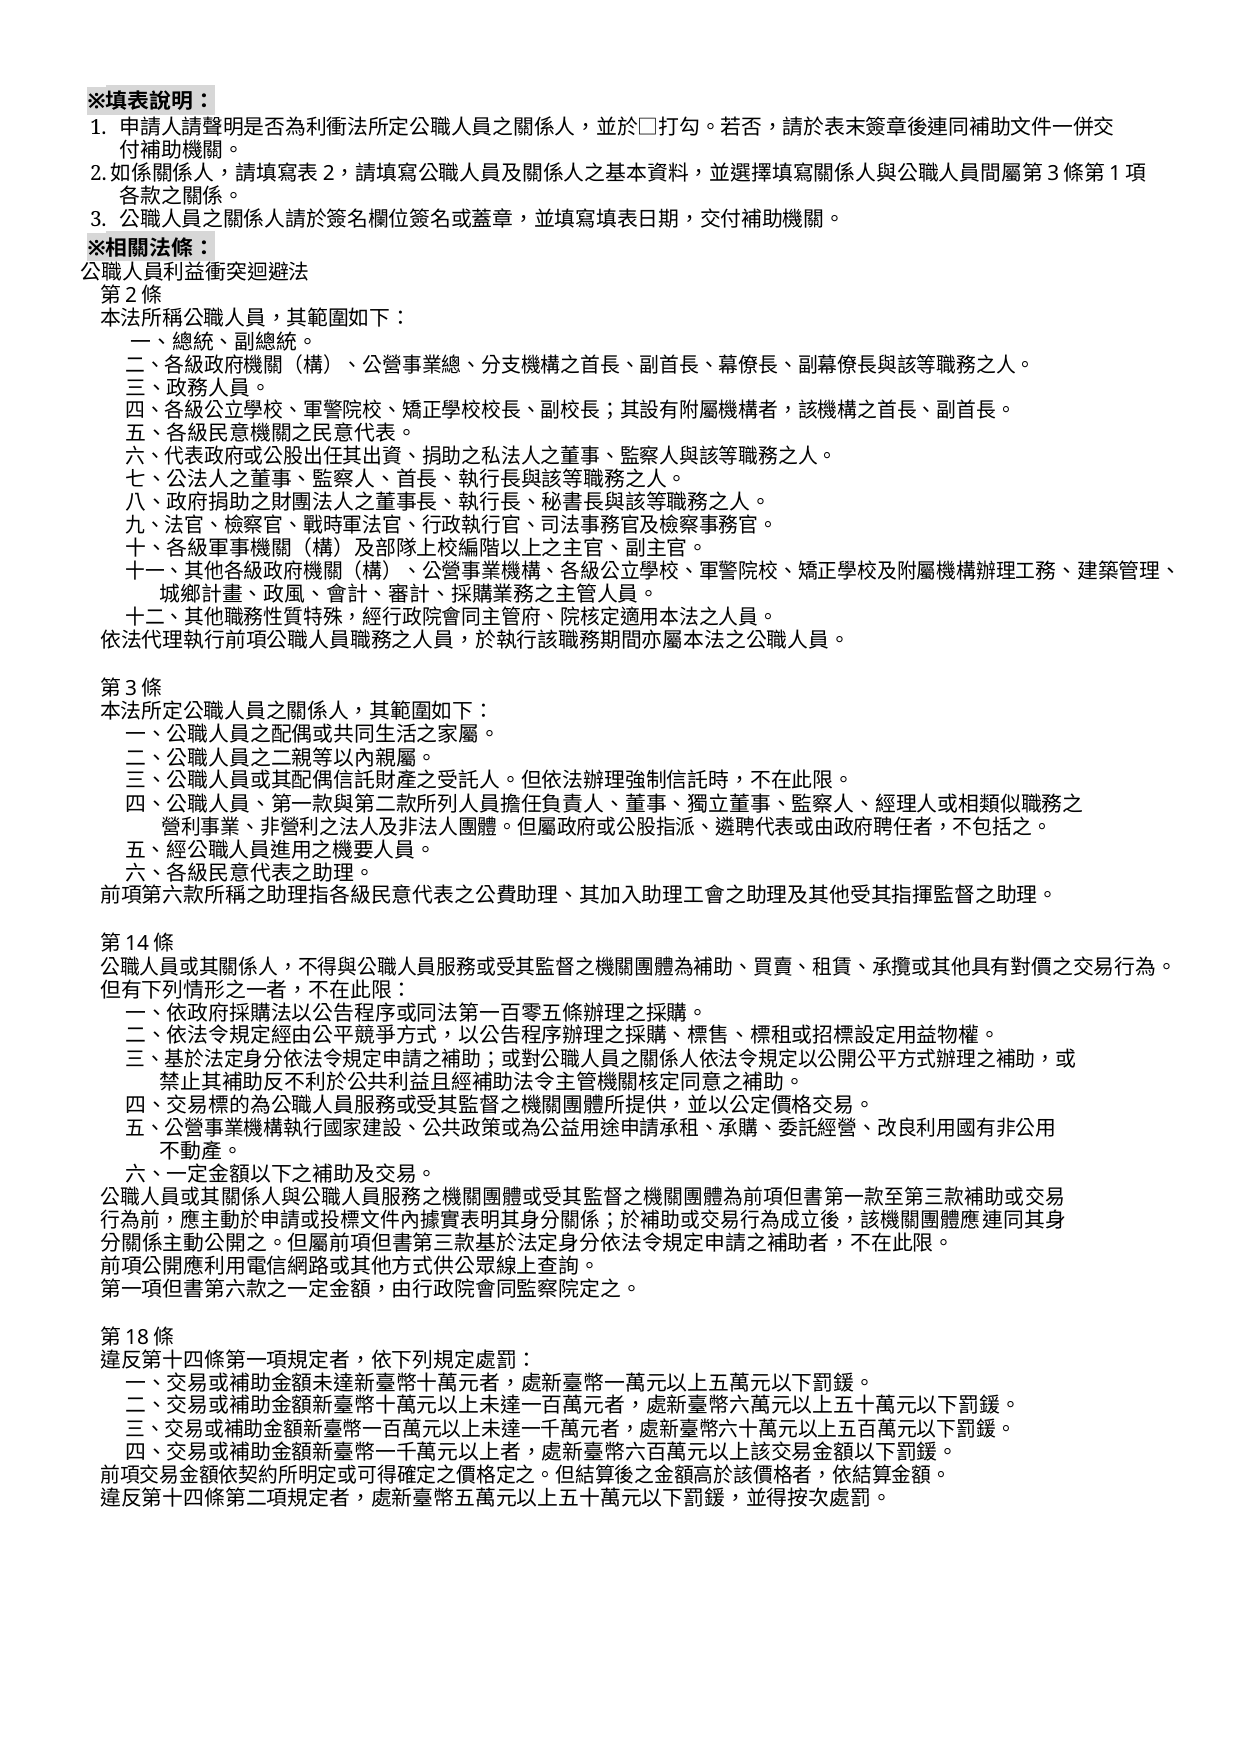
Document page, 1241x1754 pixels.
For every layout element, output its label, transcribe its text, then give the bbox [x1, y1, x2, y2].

text 違反第十四條第二項規定者，處新臺幣五萬元以上五十萬元以下罰鍰，並得按次處罰。 [100, 1487, 988, 1510]
text 一、依政府採購法以公告程序或同法第一百零五條辦理之採購。 [125, 1002, 1165, 1024]
text 四、公職人員、第一款與第二款所列人員擔任負責人、董事、獨立董事、監察人、經理人或相類似職務之營利事業、非營利之法人及非法人團體。但屬政府或公股指派、遴聘代表或由政府聘任者，不包括之。 [125, 793, 1087, 839]
text 二、公職人員之二親等以內親屬。 [125, 747, 1165, 769]
text 八、政府捐助之財團法人之董事長、執行長、秘書長與該等職務之人。 [125, 491, 1165, 514]
text ※填表說明： [87, 81, 1165, 116]
text 三、交易或補助金額新臺幣一百萬元以上未達一千萬元者，處新臺幣六十萬元以上五百萬元以下罰鍰。 [125, 1418, 1029, 1441]
text 六、代表政府或公股出任其出資、捐助之私法人之董事、監察人與該等職務之人。 [125, 445, 842, 468]
text 本法所定公職人員之關係人，其範圍如下： [100, 700, 1165, 723]
text 二、各級政府機關（構）、公營事業總、分支機構之首長、副首長、幕僚長、副幕僚長與該等職務之人。 [125, 354, 1050, 377]
text 十、各級軍事機關（構）及部隊上校編階以上之主官、副主官。 [125, 537, 779, 560]
text 四、交易或補助金額新臺幣一千萬元以上者，處新臺幣六百萬元以上該交易金額以下罰鍰。 [125, 1441, 1029, 1464]
text 一、公職人員之配偶或共同生活之家屬。 [125, 723, 1165, 746]
text 六、各級民意代表之助理。 [125, 862, 752, 884]
text 九、法官、檢察官、戰時軍法官、行政執行官、司法事務官及檢察事務官。 [125, 514, 779, 537]
list 公職人員之關係人請於簽名欄位簽名或蓋章，並填寫填表日期，交付補助機關。 [90, 208, 1165, 231]
text 前項公開應利用電信網路或其他方式供公眾線上查詢。 [100, 1255, 1165, 1278]
text 付補助機關。 [104, 139, 1165, 162]
text 三、公職人員或其配偶信託財產之受託人。但依法辦理強制信託時，不在此限。 [125, 769, 1165, 792]
text 五、各級民意機關之民意代表。 [125, 422, 1030, 445]
text 第2條 [100, 284, 1165, 307]
text 依法代理執行前項公職人員職務之人員，於執行該職務期間亦屬本法之公職人員。 [100, 629, 1165, 652]
text 第一項但書第六款之一定金額，由行政院會同監察院定之。 [100, 1278, 1165, 1301]
text 公職人員或其關係人與公職人員服務之機關團體或受其監督之機關團體為前項但書第一款至第三款補助或交易行為前，應主動於申請或投標文件內據實表明其身分關係；於補助或交易行為成立後，該機關團體應連同其身分關係主動公開之。但屬前項但書第三款基於法定身分依法令規定申請之補助者，不在此限。 [100, 1186, 1066, 1255]
list 如係關係人，請填寫表2，請填寫公職人員及關係人之基本資料，並選擇填寫關係人與公職人員間屬第3條第1項各款之關係。 [90, 162, 1153, 208]
text 第18條 [100, 1326, 1165, 1349]
text 十一、其他各級政府機關（構）、公營事業機構、各級公立學校、軍警院校、矯正學校及附屬機構辦理工務、建築管理、城鄉計畫、政風、會計、審計、採購業務之主管人員。 [125, 560, 1165, 606]
text 四、各級公立學校、軍警院校、矯正學校校長、副校長；其設有附屬機構者，該機構之首長、副首長。 [125, 399, 1030, 422]
text 一、總統、副總統。 [125, 331, 1151, 354]
text 第14條 [100, 932, 1165, 955]
text 前項交易金額依契約所明定或可得確定之價格定之。但結算後之金額高於該價格者，依結算金額。 [100, 1464, 988, 1487]
text 六、一定金額以下之補助及交易。 [125, 1163, 1165, 1186]
list 申請人請聲明是否為利衝法所定公職人員之關係人，並於□打勾。若否，請於表末簽章後連同補助文件一併交 [90, 116, 1165, 139]
text 十二、其他職務性質特殊，經行政院會同主管府、院核定適用本法之人員。 [125, 606, 1165, 629]
text 四、交易標的為公職人員服務或受其監督之機關團體所提供，並以公定價格交易。 [125, 1094, 1165, 1117]
text 二、依法令規定經由公平競爭方式，以公告程序辦理之採購、標售、標租或招標設定用益物權。 [125, 1024, 1165, 1047]
text 第3條 [100, 677, 1165, 699]
text 前項第六款所稱之助理指各級民意代表之公費助理、其加入助理工會之助理及其他受其指揮監督之助理。 [100, 884, 1165, 907]
text 一、交易或補助金額未達新臺幣十萬元者，處新臺幣一萬元以上五萬元以下罰鍰。 [125, 1372, 1165, 1394]
text 違反第十四條第一項規定者，依下列規定處罰： [100, 1349, 1165, 1372]
text 公職人員利益衝突迴避法 [75, 261, 1165, 284]
text ※相關法條： [87, 231, 1165, 261]
text 五、經公職人員進用之機要人員。 [125, 839, 752, 862]
text 三、政務人員。 [125, 377, 1050, 399]
text 公職人員或其關係人，不得與公職人員服務或受其監督之機關團體為補助、買賣、租賃、承攬或其他具有對價之交易行為。但有下列情形之一者，不在此限： [100, 956, 1165, 1002]
text 五、公營事業機構執行國家建設、公共政策或為公益用途申請承租、承購、委託經營、改良利用國有非公用不動產。 [125, 1117, 1065, 1163]
text 七、公法人之董事、監察人、首長、執行長與該等職務之人。 [125, 468, 842, 491]
text 本法所稱公職人員，其範圍如下： [100, 307, 1151, 330]
text 三、基於法定身分依法令規定申請之補助；或對公職人員之關係人依法令規定以公開公平方式辦理之補助，或禁止其補助反不利於公共利益且經補助法令主管機關核定同意之補助。 [125, 1048, 1087, 1094]
text 二、交易或補助金額新臺幣十萬元以上未達一百萬元者，處新臺幣六萬元以上五十萬元以下罰鍰。 [125, 1394, 1165, 1417]
